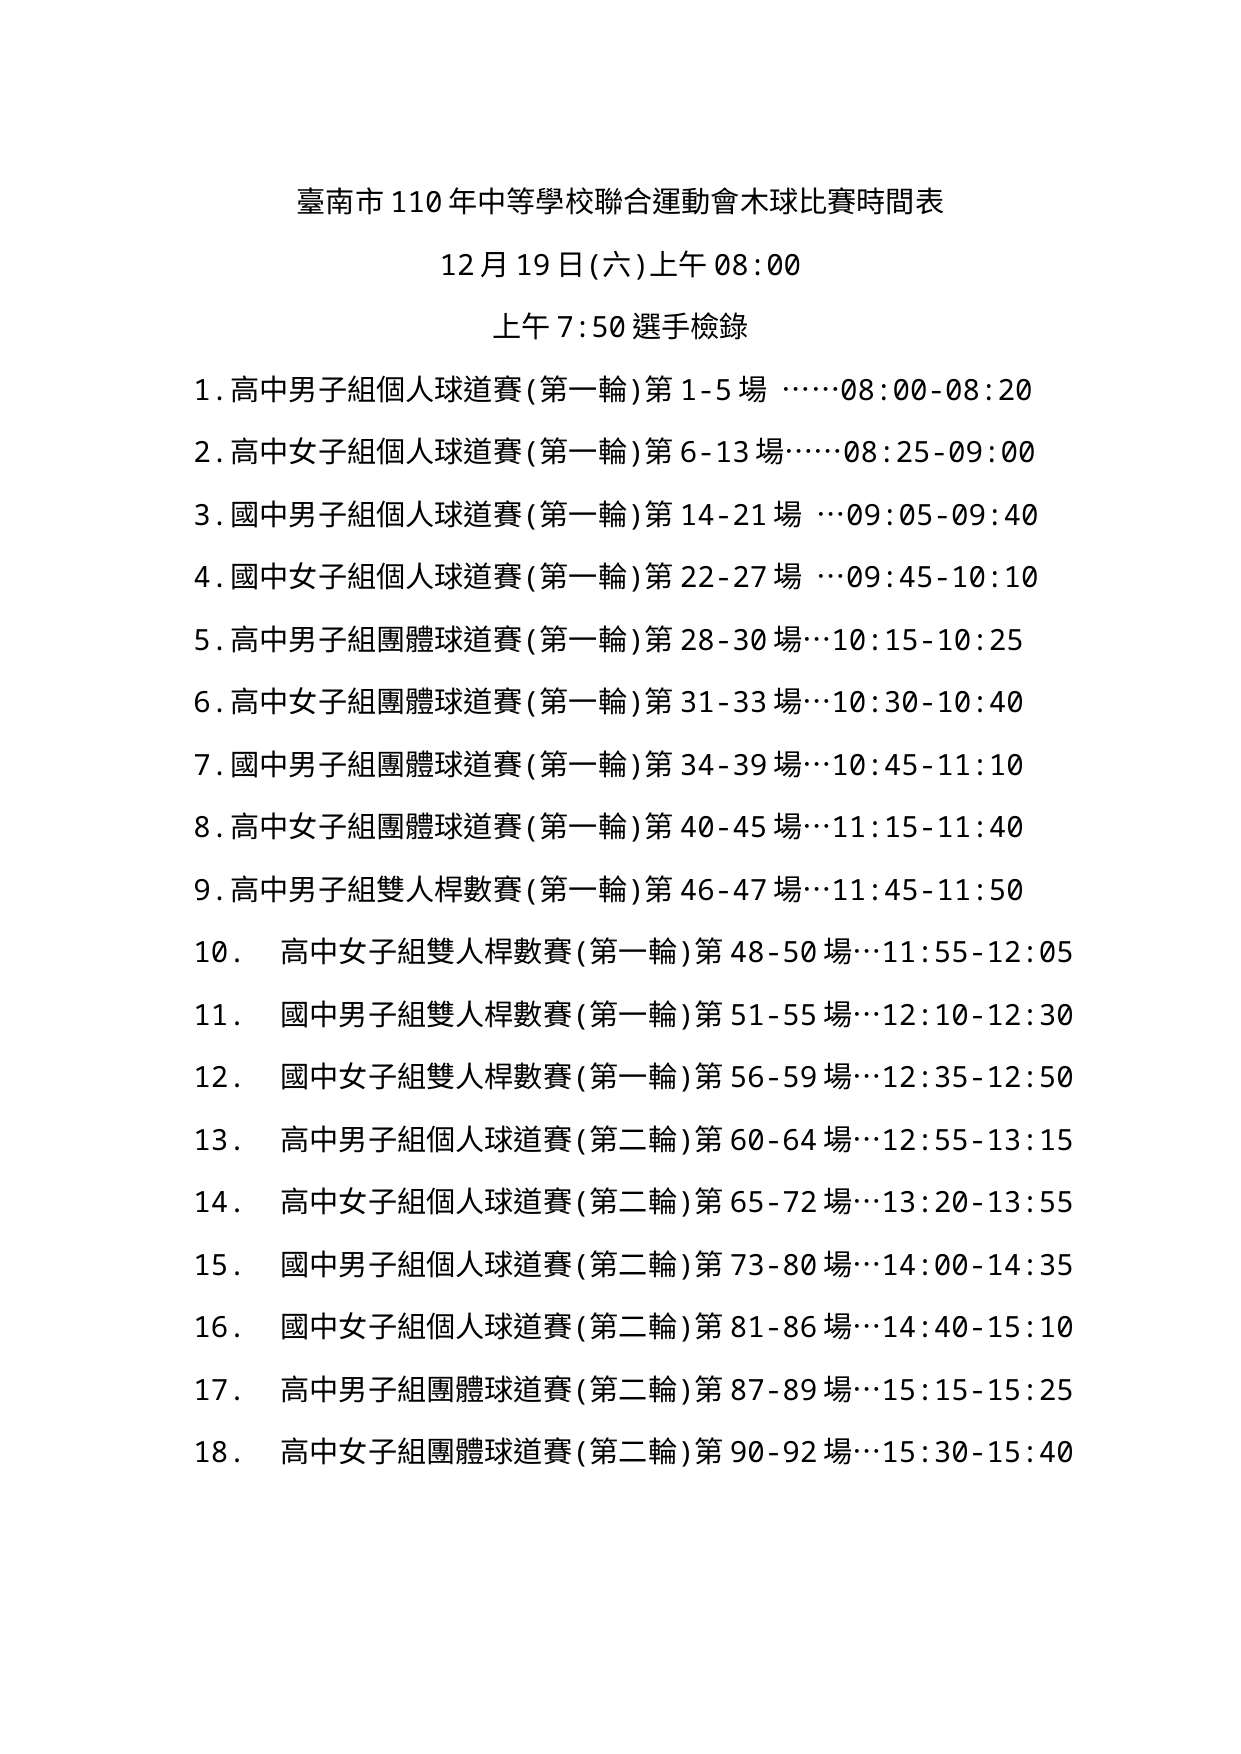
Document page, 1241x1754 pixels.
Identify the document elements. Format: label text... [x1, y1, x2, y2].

list 高中女子組團體球道賽(第二輪)第90-92場…15:30-15:40 [193, 1408, 1122, 1471]
list 國中男子組團體球道賽(第一輪)第34-39場…10:45-11:10 [193, 721, 1122, 783]
text 上午7:50選手檢錄 [118, 283, 1122, 346]
list 國中男子組雙人桿數賽(第一輪)第51-55場…12:10-12:30 [193, 971, 1122, 1033]
list 國中女子組個人球道賽(第一輪)第22-27場 …09:45-10:10 [193, 533, 1122, 596]
list 高中男子組團體球道賽(第一輪)第28-30場…10:15-10:25 [193, 596, 1122, 658]
list 國中女子組雙人桿數賽(第一輪)第56-59場…12:35-12:50 [193, 1033, 1122, 1096]
list 國中男子組個人球道賽(第二輪)第73-80場…14:00-14:35 [193, 1221, 1122, 1283]
list 高中女子組個人球道賽(第二輪)第65-72場…13:20-13:55 [193, 1158, 1122, 1221]
list 高中女子組雙人桿數賽(第一輪)第48-50場…11:55-12:05 [193, 908, 1122, 971]
list 高中男子組個人球道賽(第一輪)第1-5場 ……08:00-08:20 [193, 346, 1122, 408]
list 高中男子組雙人桿數賽(第一輪)第46-47場…11:45-11:50 [193, 846, 1122, 908]
list 高中女子組團體球道賽(第一輪)第40-45場…11:15-11:40 [193, 783, 1122, 846]
list 國中男子組個人球道賽(第一輪)第14-21場 …09:05-09:40 [193, 471, 1122, 533]
list 高中男子組個人球道賽(第二輪)第60-64場…12:55-13:15 [193, 1096, 1122, 1158]
list 高中女子組團體球道賽(第一輪)第31-33場…10:30-10:40 [193, 658, 1122, 721]
list 高中女子組個人球道賽(第一輪)第6-13場……08:25-09:00 [193, 408, 1122, 471]
text 臺南市110年中等學校聯合運動會木球比賽時間表 [118, 158, 1122, 221]
text 12月19日(六)上午08:00 [118, 221, 1122, 283]
list 國中女子組個人球道賽(第二輪)第81-86場…14:40-15:10 [193, 1283, 1122, 1346]
list 高中男子組團體球道賽(第二輪)第87-89場…15:15-15:25 [193, 1346, 1122, 1408]
